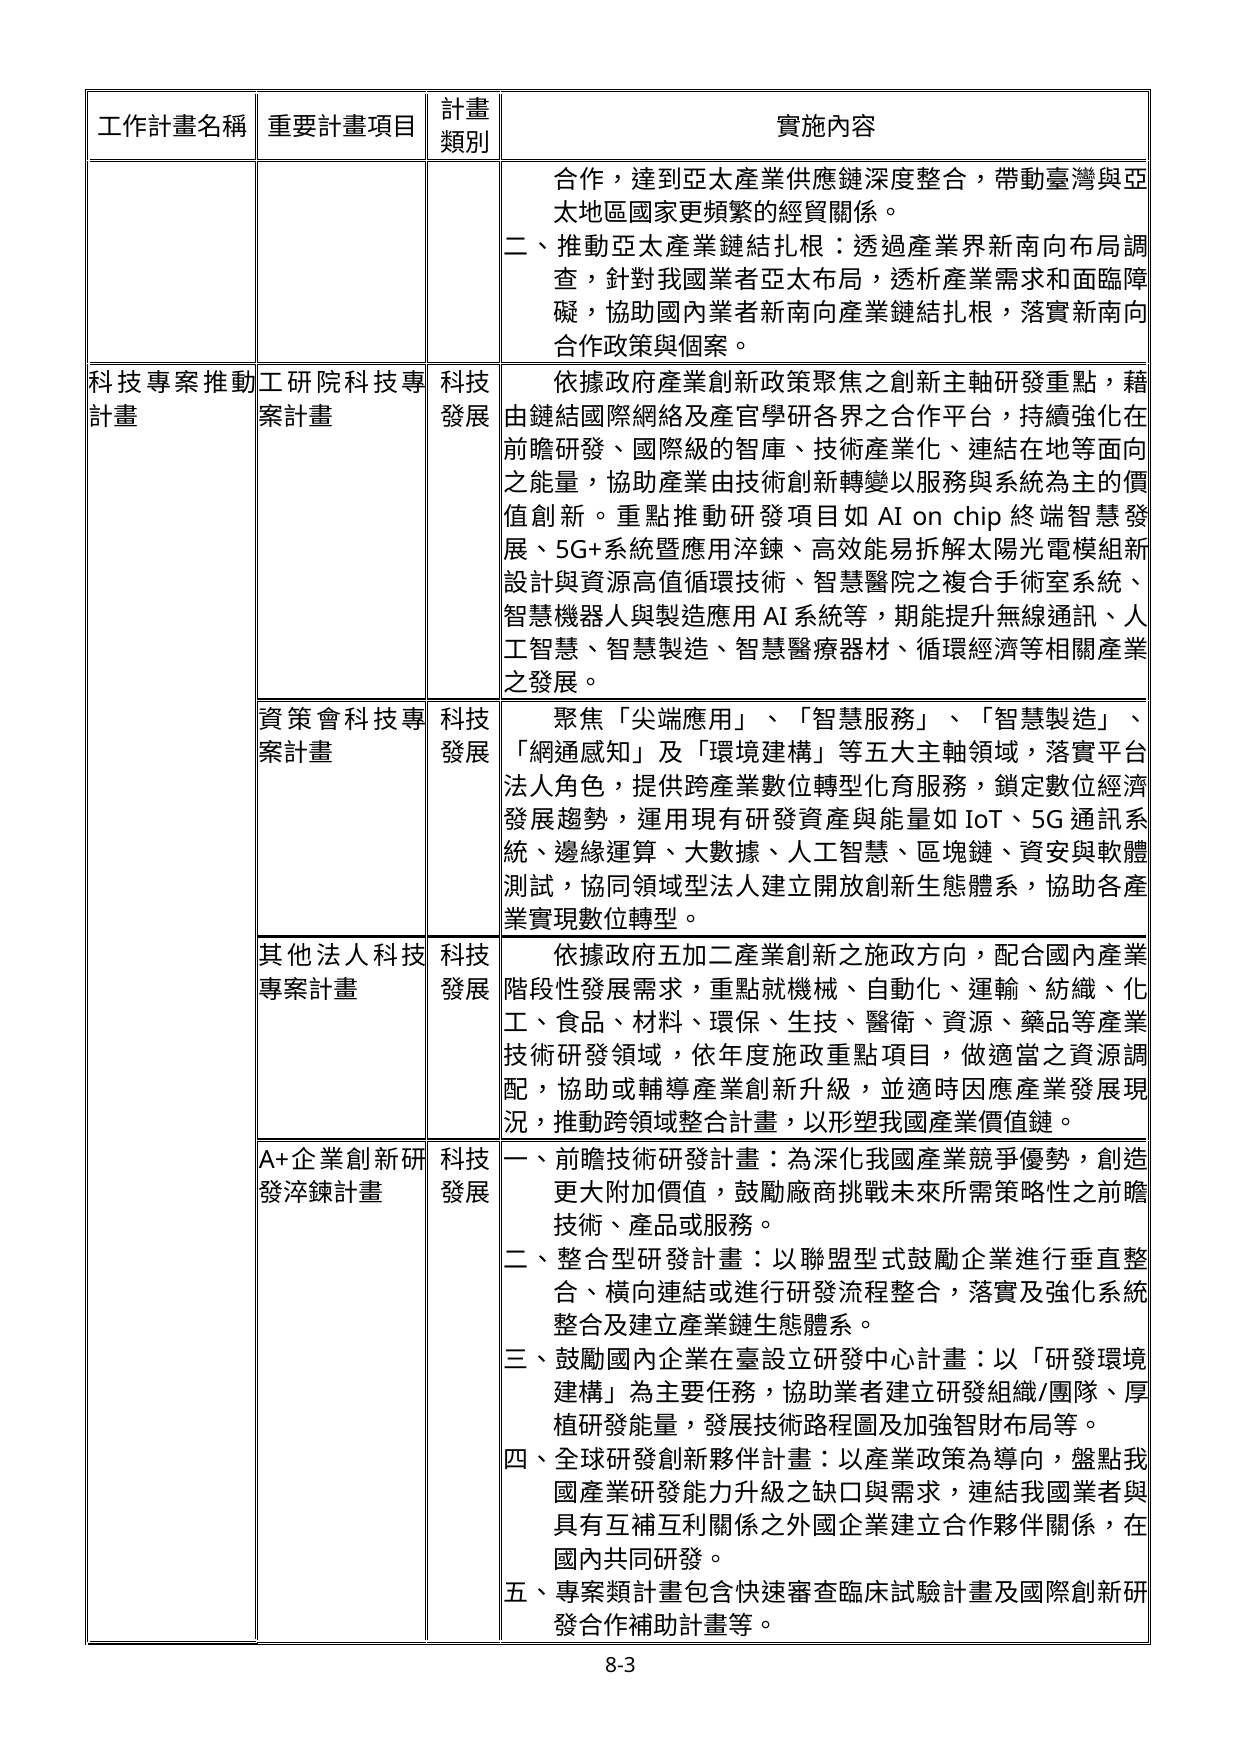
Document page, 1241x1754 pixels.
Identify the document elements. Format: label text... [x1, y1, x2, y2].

table_cell [258, 162, 425, 362]
table_header 計畫類別 [427, 92, 501, 158]
table_cell 資策會科技專案計畫 [258, 702, 425, 935]
table_cell 依據政府產業創新政策聚焦之創新主軸研發重點，藉由鏈結國際網絡及產官學研各界之合作平台，持續強化在前瞻研發、國際級的智庫、技術產業化、連結在地等面向之能量，協助產業由技術創新轉變以服務與系統為主的價值創新。重點推動研發項目如AI on chip終端智慧發展、5G+系統暨應用淬鍊、高效能易拆解太陽光電模組新設計與資源高值循環技術、智慧醫院之複合手術室系統、智慧機器人與製造應用AI系統等，期能提升無線通訊、人工智慧、智慧製造、智慧醫療器材、循環經濟等相關產業之發展。 [501, 362, 1149, 698]
table_cell [428, 162, 499, 362]
table_cell A+企業創新研發淬鍊計畫 [256, 1142, 427, 1641]
table_cell 其他法人科技專案計畫 [258, 938, 425, 1138]
table_cell 科技發展 [428, 365, 499, 698]
table_cell 科技發展 [428, 938, 499, 1138]
table_cell 一、前瞻技術研發計畫：為深化我國產業競爭優勢，創造更大附加價值，鼓勵廠商挑戰未來所需策略性之前瞻技術、產品或服務。 二、整合型研發計畫：以聯盟型式鼓勵企業進行垂直整合、橫向連結或進行研發流程整合，落實及強化系統整合及建立產業鏈生態體系。 三、鼓勵國內企業在臺設立研發中心計畫：以「研發環境建構」為主要任務，協助業者建立研發組織/團隊、厚植研發能量，發展技術路程圖及加強智財布局等。 四、全球研發創新夥伴計畫：以產業政策為導向，盤點我國產業研發能力升級之缺口與需求，連結我國業者與具有互補互利關係之外國企業建立合作夥伴關係，在國內共同研發。 五、專案類計畫包含快速審查臨床試驗計畫及國際創新研發合作補助計畫等。 [501, 1138, 1148, 1641]
table_cell [88, 159, 255, 362]
table_header 工作計畫名稱 [88, 92, 256, 158]
table_cell 科技發展 [428, 702, 499, 935]
table_cell 合作，達到亞太產業供應鏈深度整合，帶動臺灣與亞太地區國家更頻繁的經貿關係。 二、推動亞太產業鏈結扎根：透過產業界新南向布局調查，針對我國業者亞太布局，透析產業需求和面臨障礙，協助國內業者新南向產業鏈結扎根，落實新南向合作政策與個案。 [502, 159, 1148, 362]
table_cell 聚焦「尖端應用」、「智慧服務」、「智慧製造」、「網通感知」及「環境建構」等五大主軸領域，落實平台法人角色，提供跨產業數位轉型化育服務，鎖定數位經濟發展趨勢，運用現有研發資產與能量如IoT、5G通訊系統、邊緣運算、大數據、人工智慧、區塊鏈、資安與軟體測試，協同領域型法人建立開放創新生態體系，協助各產業實現數位轉型。 [502, 698, 1148, 935]
table_cell 科技發展 [427, 1142, 501, 1641]
table_cell 工研院科技專案計畫 [258, 365, 425, 698]
table_cell 科技專案推動計畫 [86, 362, 256, 1641]
table_header 實施內容 [501, 92, 1148, 158]
table_header 重要計畫項目 [256, 92, 427, 158]
table_cell 依據政府五加二產業創新之施政方向，配合國內產業階段性發展需求，重點就機械、自動化、運輸、紡織、化工、食品、材料、環保、生技、醫衛、資源、藥品等產業技術研發領域，依年度施政重點項目，做適當之資源調配，協助或輔導產業創新升級，並適時因應產業發展現況，推動跨領域整合計畫，以形塑我國產業價值鏈。 [502, 935, 1148, 1138]
